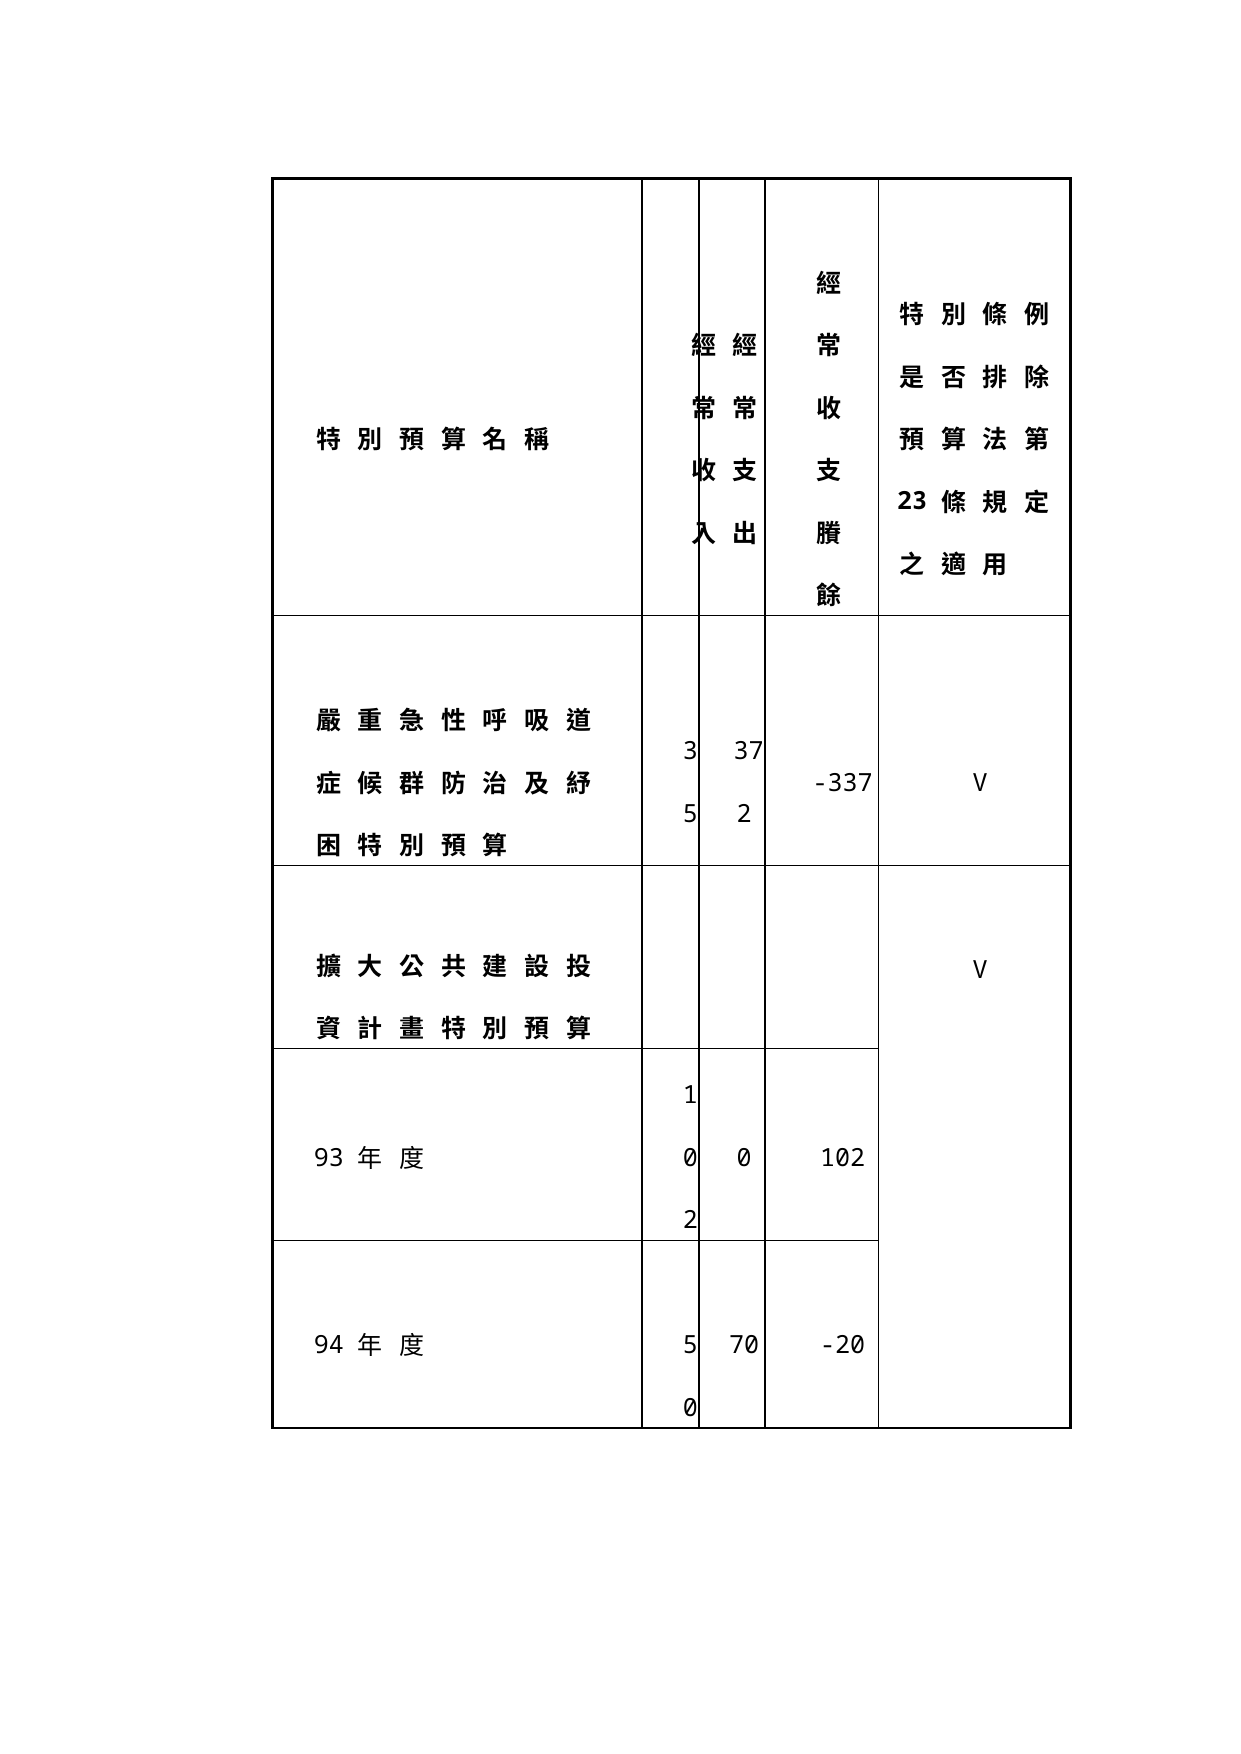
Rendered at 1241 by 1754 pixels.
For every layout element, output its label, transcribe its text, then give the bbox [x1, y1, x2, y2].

table_cell [643, 866, 698, 1047]
table_cell -337 [766, 616, 878, 865]
table_cell 70 [700, 1241, 764, 1427]
table_cell -20 [766, 1241, 878, 1427]
table_header 經常收支賸餘 [766, 180, 878, 615]
table_cell 擴大公共建設投資計畫特別預算 [274, 866, 641, 1047]
table_cell 0 [700, 1049, 764, 1240]
table_cell 35 [643, 616, 698, 865]
table_header 經常收入 [643, 180, 698, 615]
table_cell V [879, 866, 1069, 1427]
table_cell 372 [700, 616, 764, 865]
table_header 特別預算名稱 [274, 180, 641, 615]
table_cell V [879, 616, 1069, 865]
table_cell 嚴重急性呼吸道症候群防治及紓困特別預算 [274, 616, 641, 865]
table_header 特別條例是否排除預算法第23條規定之適用 [879, 180, 1069, 615]
table_cell 94年度 [274, 1241, 641, 1427]
table_cell [766, 866, 878, 1047]
table_cell 50 [643, 1241, 698, 1427]
table_cell 102 [766, 1049, 878, 1240]
table_cell 93年度 [274, 1049, 641, 1240]
table_cell [700, 866, 764, 1047]
table_cell 102 [643, 1049, 698, 1240]
table_header 經常支出 [700, 180, 764, 615]
